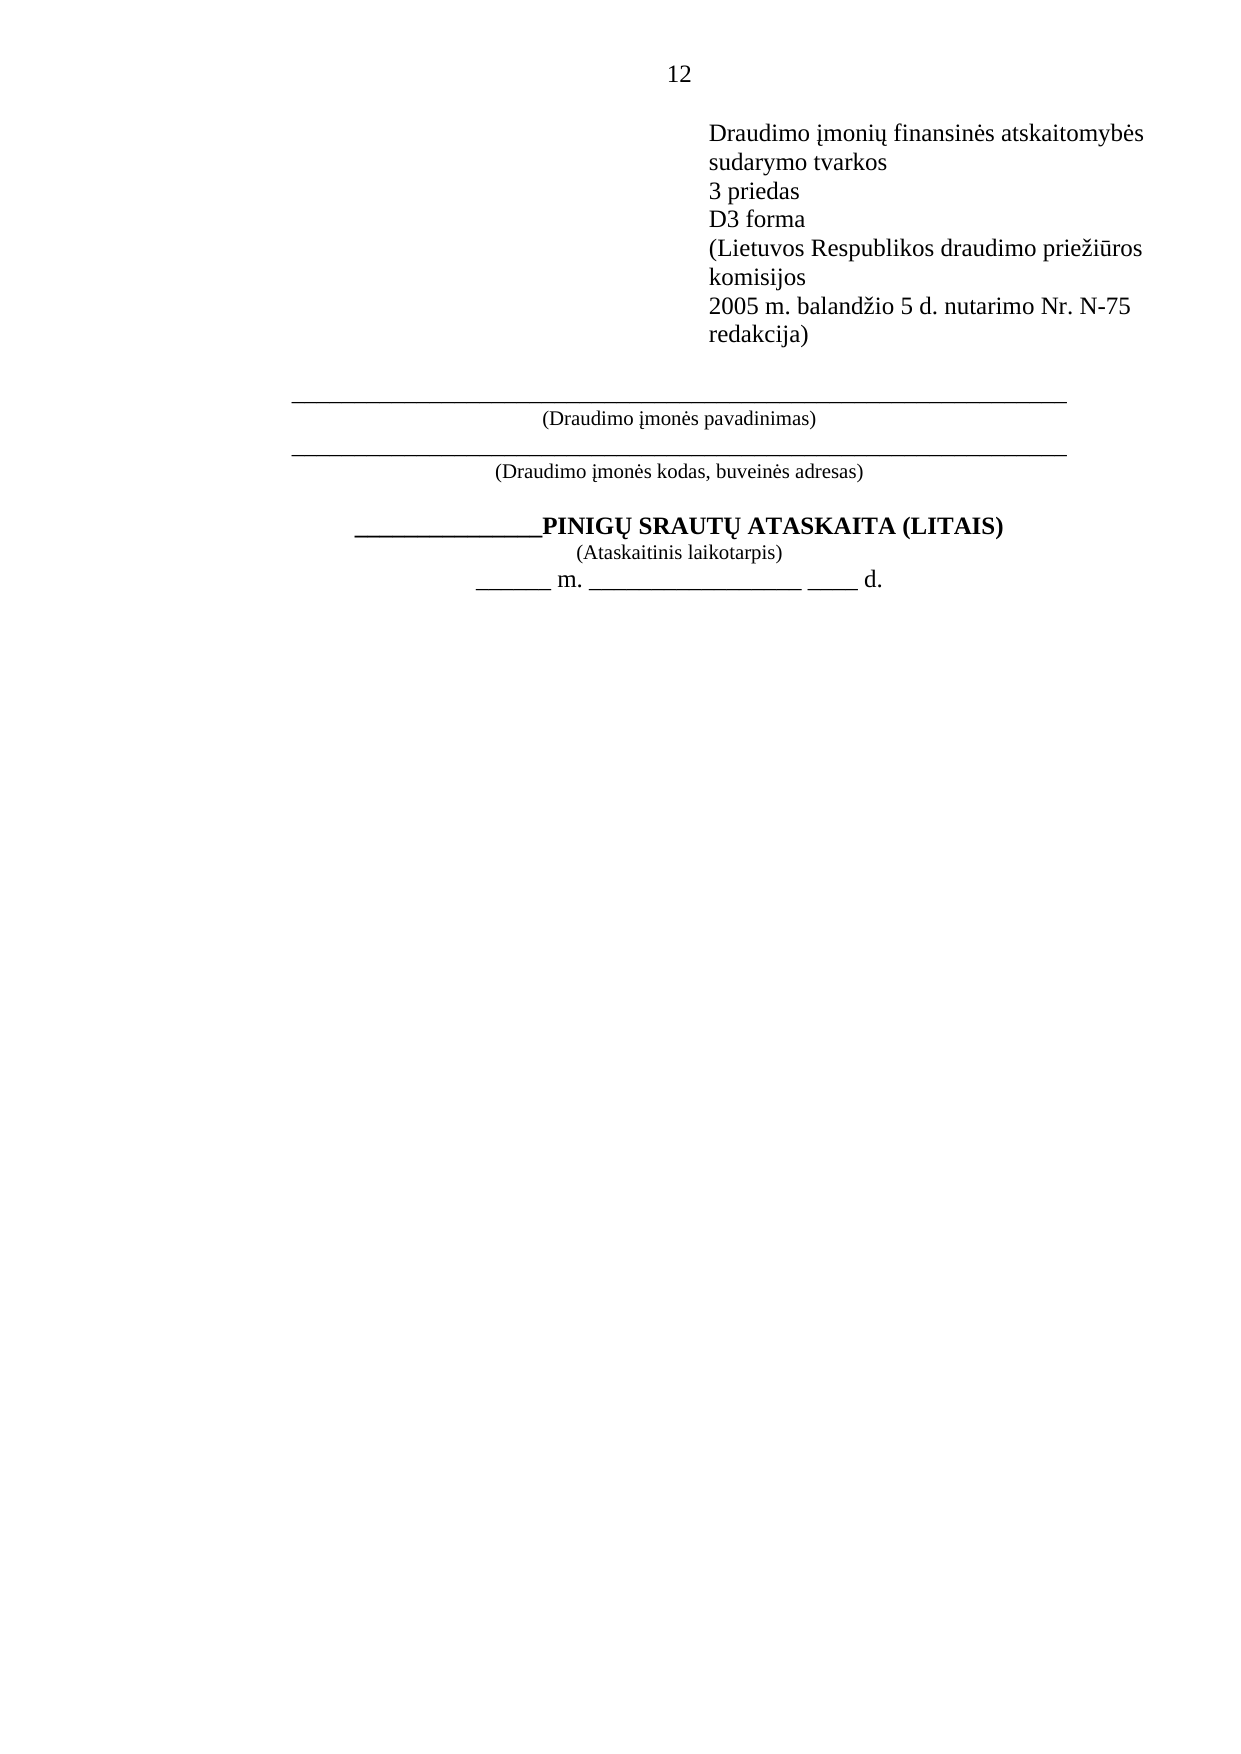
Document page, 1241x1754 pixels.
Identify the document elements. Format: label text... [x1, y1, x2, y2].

text (Draudimo įmonės kodas, buveinės adresas) [177, 458, 1181, 483]
text ______ m. _________________ ____ d. [177, 564, 1181, 593]
text sudarymo tvarkos [177, 147, 1181, 176]
text (Lietuvos Respublikos draudimo priežiūros [177, 233, 1181, 262]
text (Draudimo įmonės pavadinimas) [177, 406, 1181, 430]
text Draudimo įmonių finansinės atskaitomybės [709, 118, 1181, 147]
text 2005 m. balandžio 5 d. nutarimo Nr. N-75 [177, 291, 1181, 319]
text ______________________________________________________________ [177, 377, 1181, 406]
text _______________PINIGŲ SRAUTŲ ATASKAITA (LITAIS) [177, 511, 1181, 540]
text (Ataskaitinis laikotarpis) [177, 540, 1181, 564]
text redakcija) [177, 319, 1181, 348]
text komisijos [177, 262, 1181, 291]
text 3 priedas [177, 176, 1181, 204]
text ______________________________________________________________ [177, 430, 1181, 458]
text D3 forma [177, 204, 1181, 233]
